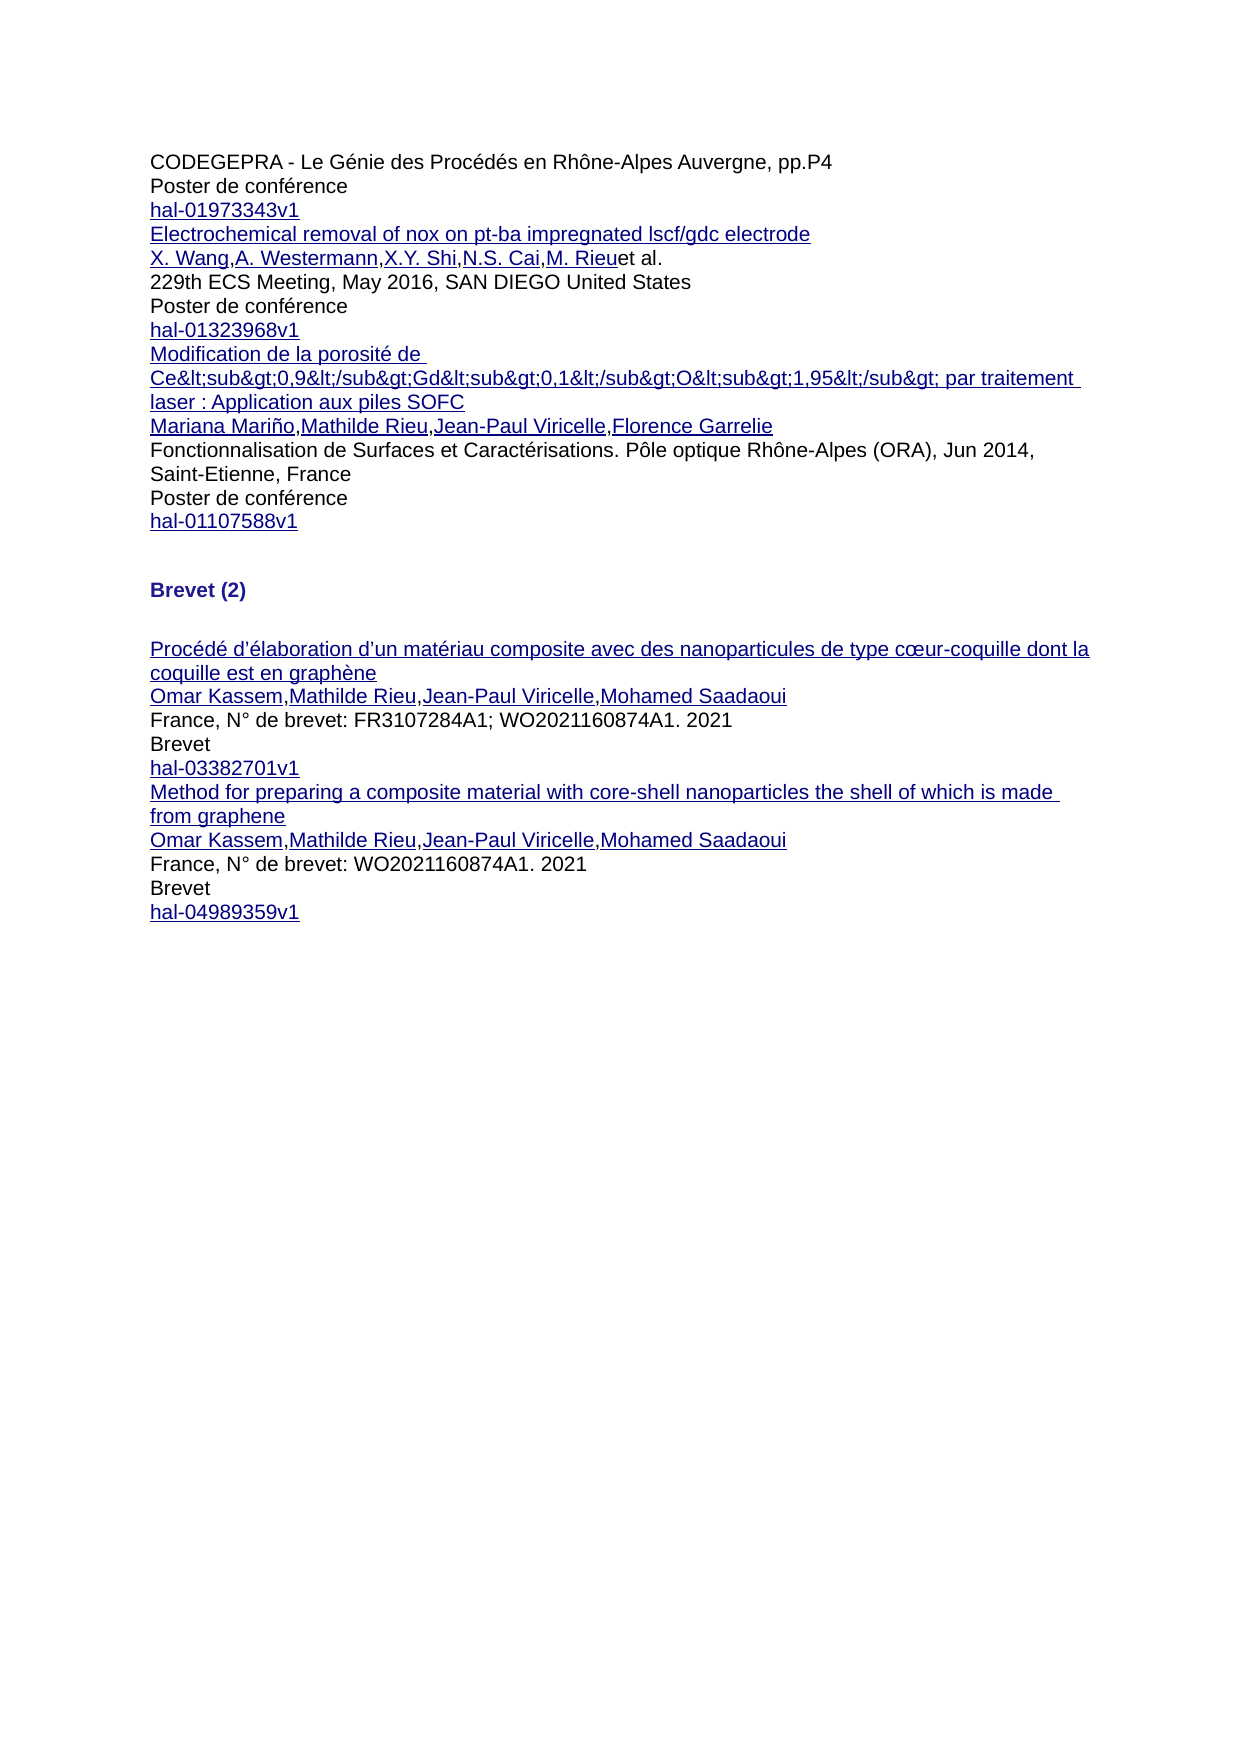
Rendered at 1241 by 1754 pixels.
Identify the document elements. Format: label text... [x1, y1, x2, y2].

table_cell CODEGEPRA - Le Génie des Procédés en Rhône-Alpes Auvergne, pp.P4 Poster de conférence hal-01973343v1 [150, 150, 1090, 222]
table_header coquille est en graphène Omar Kassem,Mathilde Rieu,Jean-Paul Viricelle,Mohamed Saadaoui France, N° de brevet: FR3107284A1; WO2021160874A1. 2021 Brevet hal-03382701v1 [150, 658, 1090, 780]
table_header Procédé d’élaboration d’un matériau composite avec des nanoparticules de type cœur-coquille dont la [150, 636, 1090, 657]
subtitle Brevet (2) [150, 578, 1090, 602]
table_cell Modification de la porosité de Ce&lt;sub&gt;0,9&lt;/sub&gt;Gd&lt;sub&gt;0,1&lt;/sub&gt;O&lt;sub&gt;1,95&lt;/sub&gt; par traitement laser : Application aux piles SOFC Mariana Mariño,Mathilde Rieu,Jean-Paul Viricelle,Florence Garrelie Fonctionnalisation de Surfaces et Caractérisations. Pôle optique Rhône-Alpes (ORA), Jun 2014, Saint-Etienne, France Poster de conférence hal-01107588v1 [150, 342, 1090, 533]
table_cell Electrochemical removal of nox on pt-ba impregnated lscf/gdc electrode X. Wang,A. Westermann,X.Y. Shi,N.S. Cai,M. Rieuet al. 229th ECS Meeting, May 2016, SAN DIEGO United States Poster de conférence hal-01323968v1 [150, 222, 1090, 342]
table_cell Method for preparing a composite material with core-shell nanoparticles the shell of which is made from graphene Omar Kassem,Mathilde Rieu,Jean-Paul Viricelle,Mohamed Saadaoui France, N° de brevet: WO2021160874A1. 2021 Brevet hal-04989359v1 [150, 780, 1090, 924]
